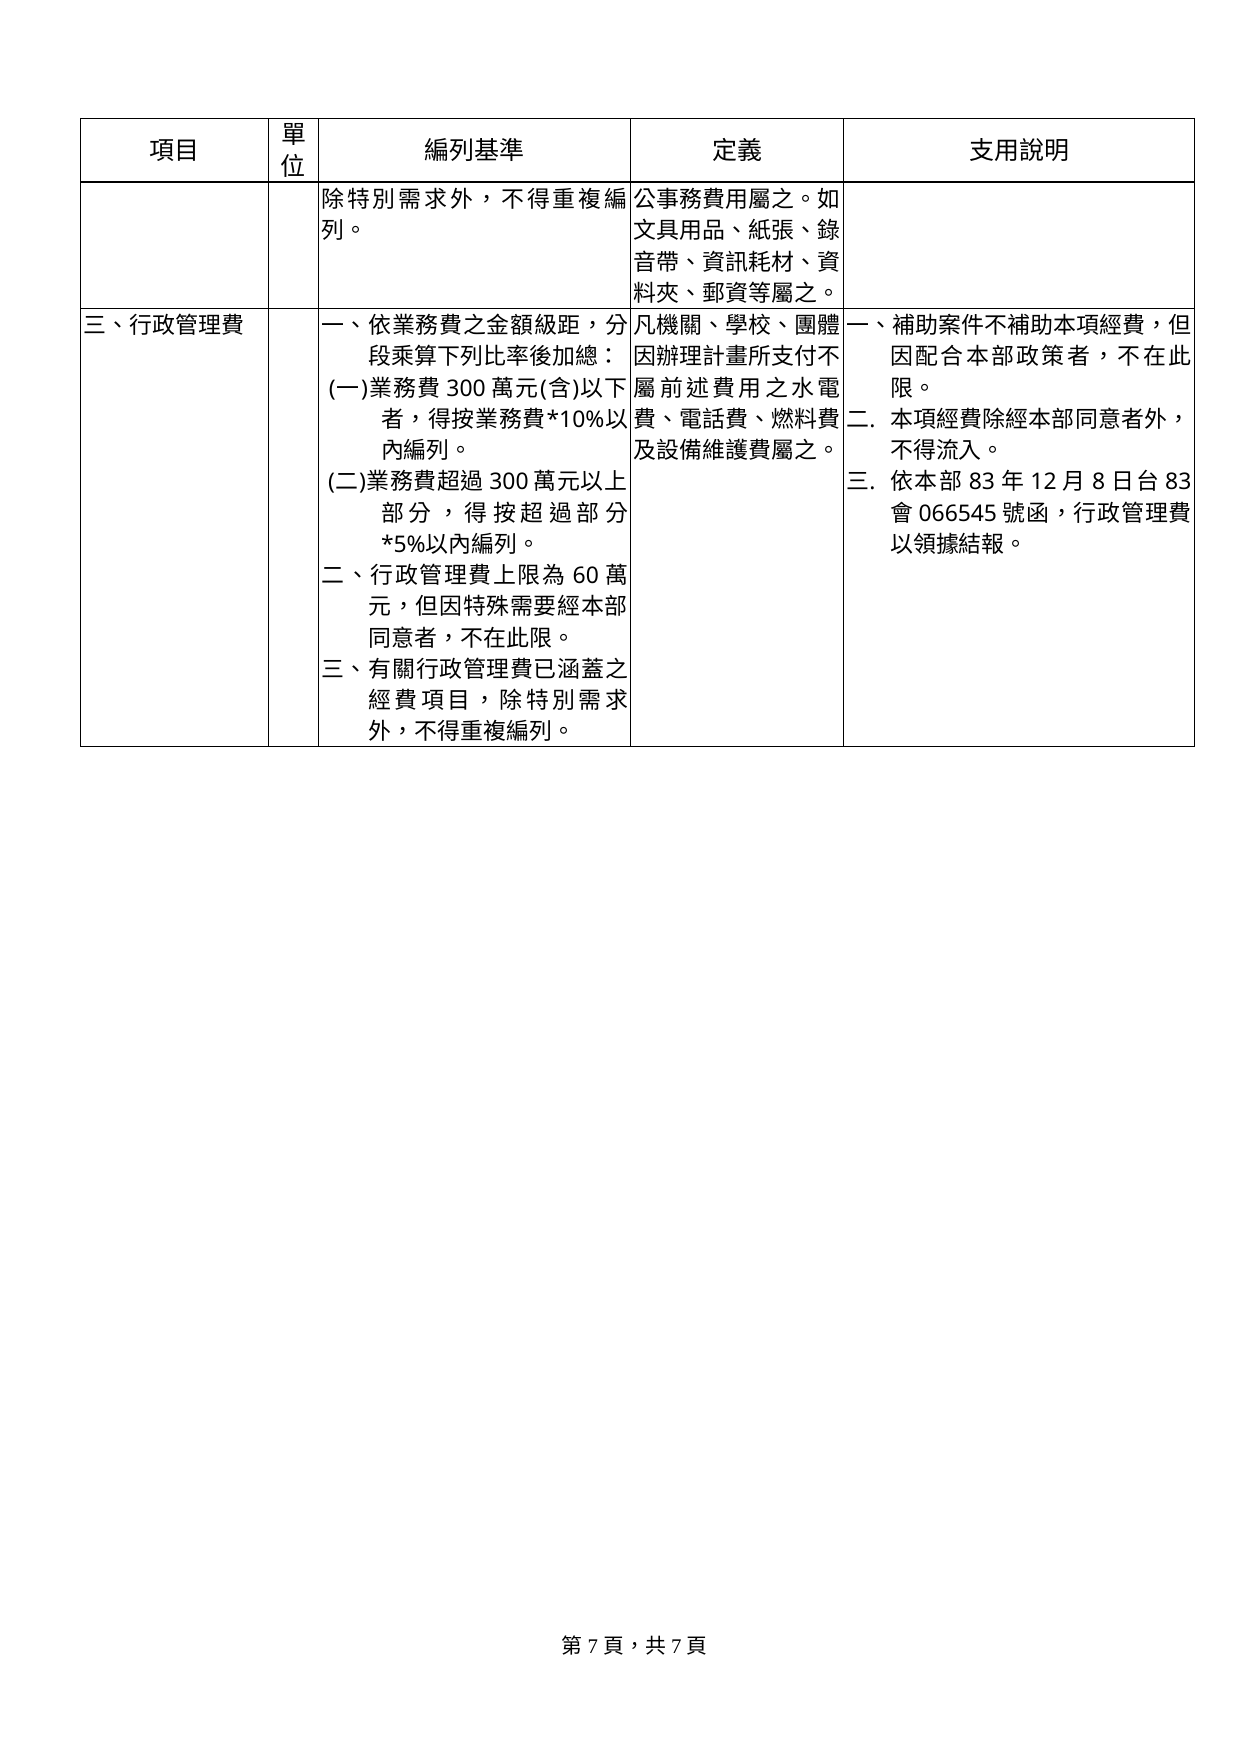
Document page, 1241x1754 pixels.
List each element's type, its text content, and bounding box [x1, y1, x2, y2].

table_cell 公事務費用屬之。如文具用品、紙張、錄音帶、資訊耗材、資料夾、郵資等屬之。 [631, 183, 843, 307]
table_header 定義 [631, 119, 843, 181]
table_cell 一、補助案件不補助本項經費，但因配合本部政策者，不在此限。 本項經費除經本部同意者外，不得流入。 依本部83年12月8日台83會066545號函，行政管理費以領據結報。 [844, 309, 1194, 746]
table_cell 三、行政管理費 [81, 309, 268, 746]
table_cell 除特別需求外，不得重複編列。 [319, 183, 630, 307]
table_cell 凡機關、學校、團體因辦理計畫所支付不屬前述費用之水電費、電話費、燃料費及設備維護費屬之。 [631, 309, 843, 746]
table_header 項目 [81, 119, 268, 181]
table_header 編列基準 [319, 119, 630, 181]
table_cell [81, 183, 268, 307]
table_cell [269, 309, 318, 746]
table_cell [269, 183, 318, 307]
table_header 支用說明 [844, 119, 1194, 181]
table_header 單位 [269, 119, 318, 181]
table_cell [844, 183, 1194, 307]
table_cell 一、依業務費之金額級距，分段乘算下列比率後加總： (一)業務費300萬元(含)以下者，得按業務費*10%以內編列。 (二)業務費超過300萬元以上部分，得按超過部分*5%以內編列。 二、行政管理費上限為60萬元，但因特殊需要經本部同意者，不在此限。 三、有關行政管理費已涵蓋之經費項目，除特別需求外，不得重複編列。 [319, 309, 630, 746]
